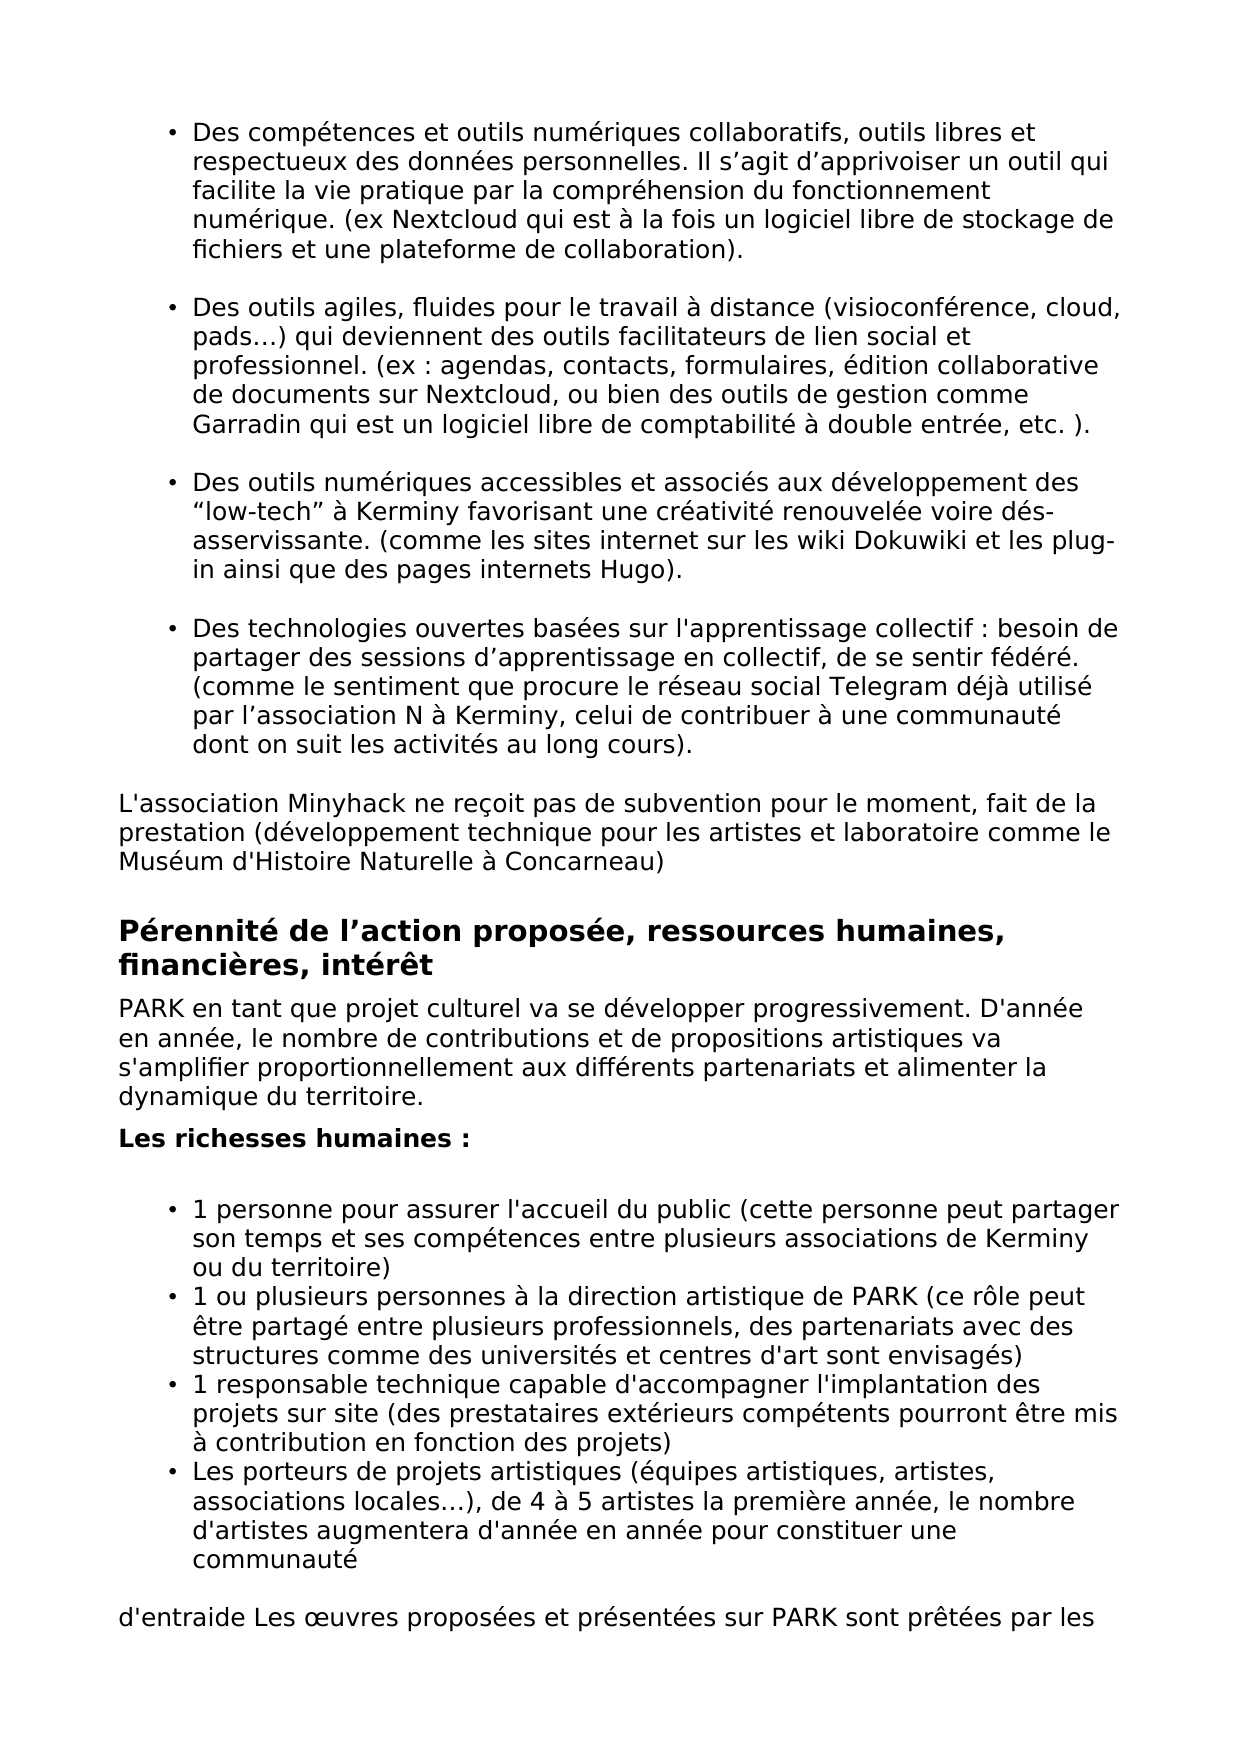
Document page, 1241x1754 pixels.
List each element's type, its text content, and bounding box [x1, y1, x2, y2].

text d'entraide Les œuvres proposées et présentées sur PARK sont prêtées par les [118, 1604, 1122, 1633]
text Les richesses humaines : [118, 1124, 1122, 1153]
text L'association Minyhack ne reçoit pas de subvention pour le moment, fait de la prestation (développement technique pour les artistes et laboratoire comme le Muséum d'Histoire Naturelle à Concarneau) [118, 789, 1122, 877]
subtitle Pérennité de l’action proposée, ressources humaines, financières, intérêt [118, 914, 1122, 982]
list Des outils numériques accessibles et associés aux développement des “low-tech” à Kerminy favorisant une créativité renouvelée voire dés-asservissante. (comme les sites internet sur les wiki Dokuwiki et les plug-in ainsi que des pages internets Hugo). [177, 468, 1122, 614]
list Des outils agiles, fluides pour le travail à distance (visioconférence, cloud, pads…) qui deviennent des outils facilitateurs de lien social et professionnel. (ex : agendas, contacts, formulaires, édition collaborative de documents sur Nextcloud, ou bien des outils de gestion comme Garradin qui est un logiciel libre de comptabilité à double entrée, etc. ). [177, 293, 1122, 468]
list 1 personne pour assurer l'accueil du public (cette personne peut partager son temps et ses compétences entre plusieurs associations de Kerminy ou du territoire) [177, 1195, 1122, 1282]
list Les porteurs de projets artistiques (équipes artistiques, artistes, associations locales…), de 4 à 5 artistes la première année, le nombre d'artistes augmentera d'année en année pour constituer une communauté [177, 1457, 1122, 1574]
list 1 ou plusieurs personnes à la direction artistique de PARK (ce rôle peut être partagé entre plusieurs professionnels, des partenariats avec des structures comme des universités et centres d'art sont envisagés) [177, 1282, 1122, 1370]
list Des compétences et outils numériques collaboratifs, outils libres et respectueux des données personnelles. Il s’agit d’apprivoiser un outil qui facilite la vie pratique par la compréhension du fonctionnement numérique. (ex Nextcloud qui est à la fois un logiciel libre de stockage de fichiers et une plateforme de collaboration). [177, 118, 1122, 293]
text PARK en tant que projet culturel va se développer progressivement. D'année en année, le nombre de contributions et de propositions artistiques va s'amplifier proportionnellement aux différents partenariats et alimenter la dynamique du territoire. [118, 995, 1122, 1111]
list Des technologies ouvertes basées sur l'apprentissage collectif : besoin de partager des sessions d’apprentissage en collectif, de se sentir fédéré. (comme le sentiment que procure le réseau social Telegram déjà utilisé par l’association N à Kerminy, celui de contribuer à une communauté dont on suit les activités au long cours). [177, 614, 1122, 760]
list 1 responsable technique capable d'accompagner l'implantation des projets sur site (des prestataires extérieurs compétents pourront être mis à contribution en fonction des projets) [177, 1370, 1122, 1457]
